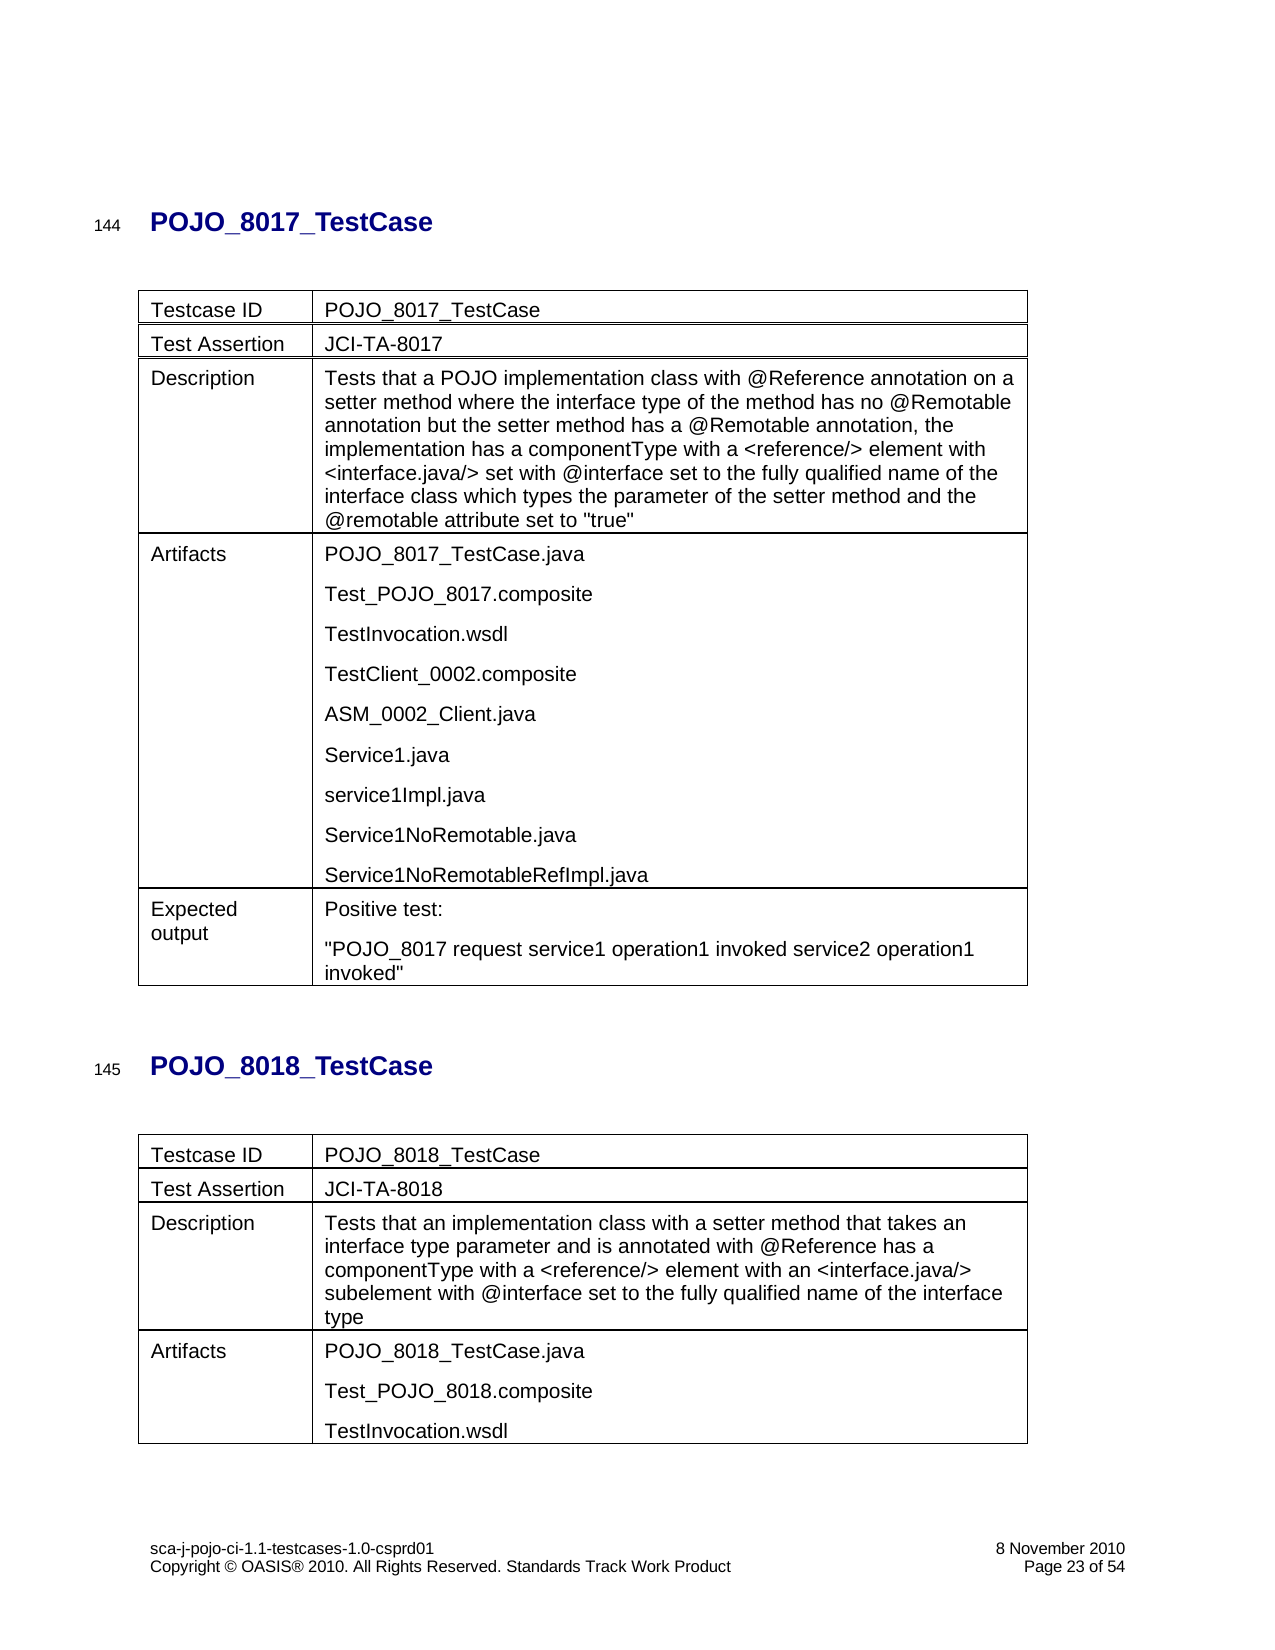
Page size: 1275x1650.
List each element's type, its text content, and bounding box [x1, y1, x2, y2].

table_cell POJO_8017_TestCase.java Test_POJO_8017.composite TestInvocation.wsdl TestClient_0002.composite ASM_0002_Client.java Service1.java service1Impl.java Service1NoRemotable.java Service1NoRemotableRefImpl.java [313, 534, 1027, 887]
table_cell Test Assertion [139, 1169, 312, 1201]
table_cell Expected output [139, 889, 312, 985]
table_cell JCI-TA-8017 [313, 325, 1027, 356]
table_cell Tests that an implementation class with a setter method that takes an interface type parameter and is annotated with @Reference has a componentType with a <reference/> element with an <interface.java/> subelement with @interface set to the fully qualified name of the interface type [313, 1203, 1027, 1329]
table_cell Artifacts [139, 1331, 312, 1443]
subtitle POJO_8017_TestCase [150, 207, 1125, 237]
table_cell Artifacts [139, 534, 312, 887]
table_cell Positive test: "POJO_8017 request service1 operation1 invoked service2 operation1 invoked" [313, 889, 1027, 985]
table_cell Tests that a POJO implementation class with @Reference annotation on a setter method where the interface type of the method has no @Remotable annotation but the setter method has a @Remotable annotation, the implementation has a componentType with a <reference/> element with <interface.java/> set with @interface set to the fully qualified name of the interface class which types the parameter of the setter method and the @remotable attribute set to "true" [313, 359, 1027, 532]
subtitle POJO_8018_TestCase [150, 1051, 1125, 1081]
table_header Testcase ID [139, 291, 312, 322]
table_cell Description [139, 1203, 312, 1329]
table_cell Description [139, 359, 312, 532]
table_header POJO_8017_TestCase [313, 291, 1027, 322]
table_cell Test Assertion [139, 325, 312, 356]
table_header POJO_8018_TestCase [313, 1135, 1027, 1167]
table_cell POJO_8018_TestCase.java Test_POJO_8018.composite TestInvocation.wsdl [313, 1331, 1027, 1443]
table_cell JCI-TA-8018 [313, 1169, 1027, 1201]
table_header Testcase ID [139, 1135, 312, 1167]
